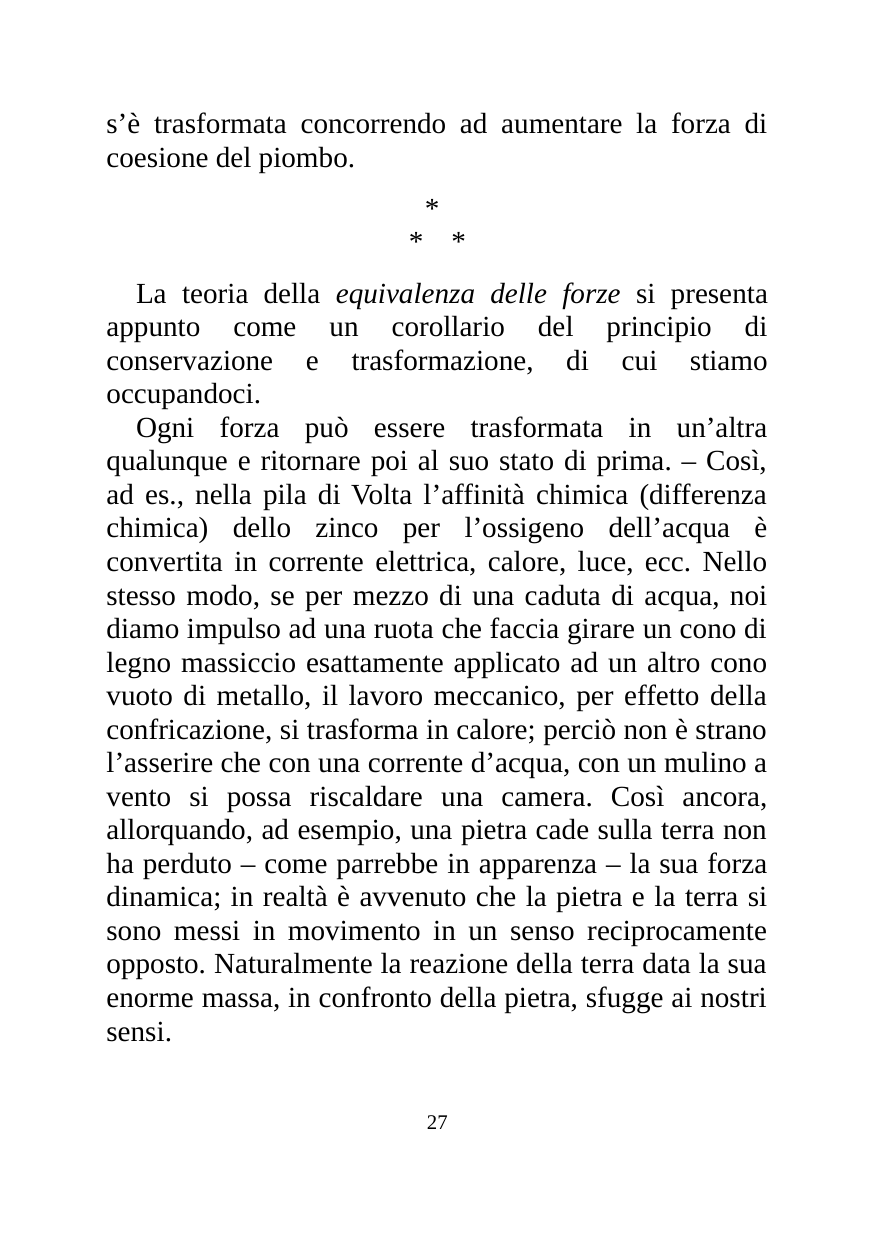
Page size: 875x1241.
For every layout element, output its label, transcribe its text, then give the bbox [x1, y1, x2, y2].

text s’è trasformata concorrendo ad aumentare la forza di coesione del piombo. [106, 106, 768, 173]
text * * * [106, 191, 768, 258]
text La teoria della equivalenza delle forze si presenta appunto come un corollario del principio di conservazione e trasformazione, di cui stiamo occupandoci. [106, 276, 768, 410]
text Ogni forza può essere trasformata in un’altra qualunque e ritornare poi al suo stato di prima. – Così, ad es., nella pila di Volta l’affinità chimica (differenza chimica) dello zinco per l’ossigeno dell’acqua è convertita in corrente elettrica, calore, luce, ecc. Nello stesso modo, se per mezzo di una caduta di acqua, noi diamo impulso ad una ruota che faccia girare un cono di legno massiccio esattamente applicato ad un altro cono vuoto di metallo, il lavoro meccanico, per effetto della confricazione, si trasforma in calore; perciò non è strano l’asserire che con una corrente d’acqua, con un mulino a vento si possa riscaldare una camera. Così ancora, allorquando, ad esempio, una pietra cade sulla terra non ha perduto – come parrebbe in apparenza – la sua forza dinamica; in realtà è avvenuto che la pietra e la terra si sono messi in movimento in un senso reciprocamente opposto. Naturalmente la reazione della terra data la sua enorme massa, in confronto della pietra, sfugge ai nostri sensi. [106, 410, 768, 1047]
